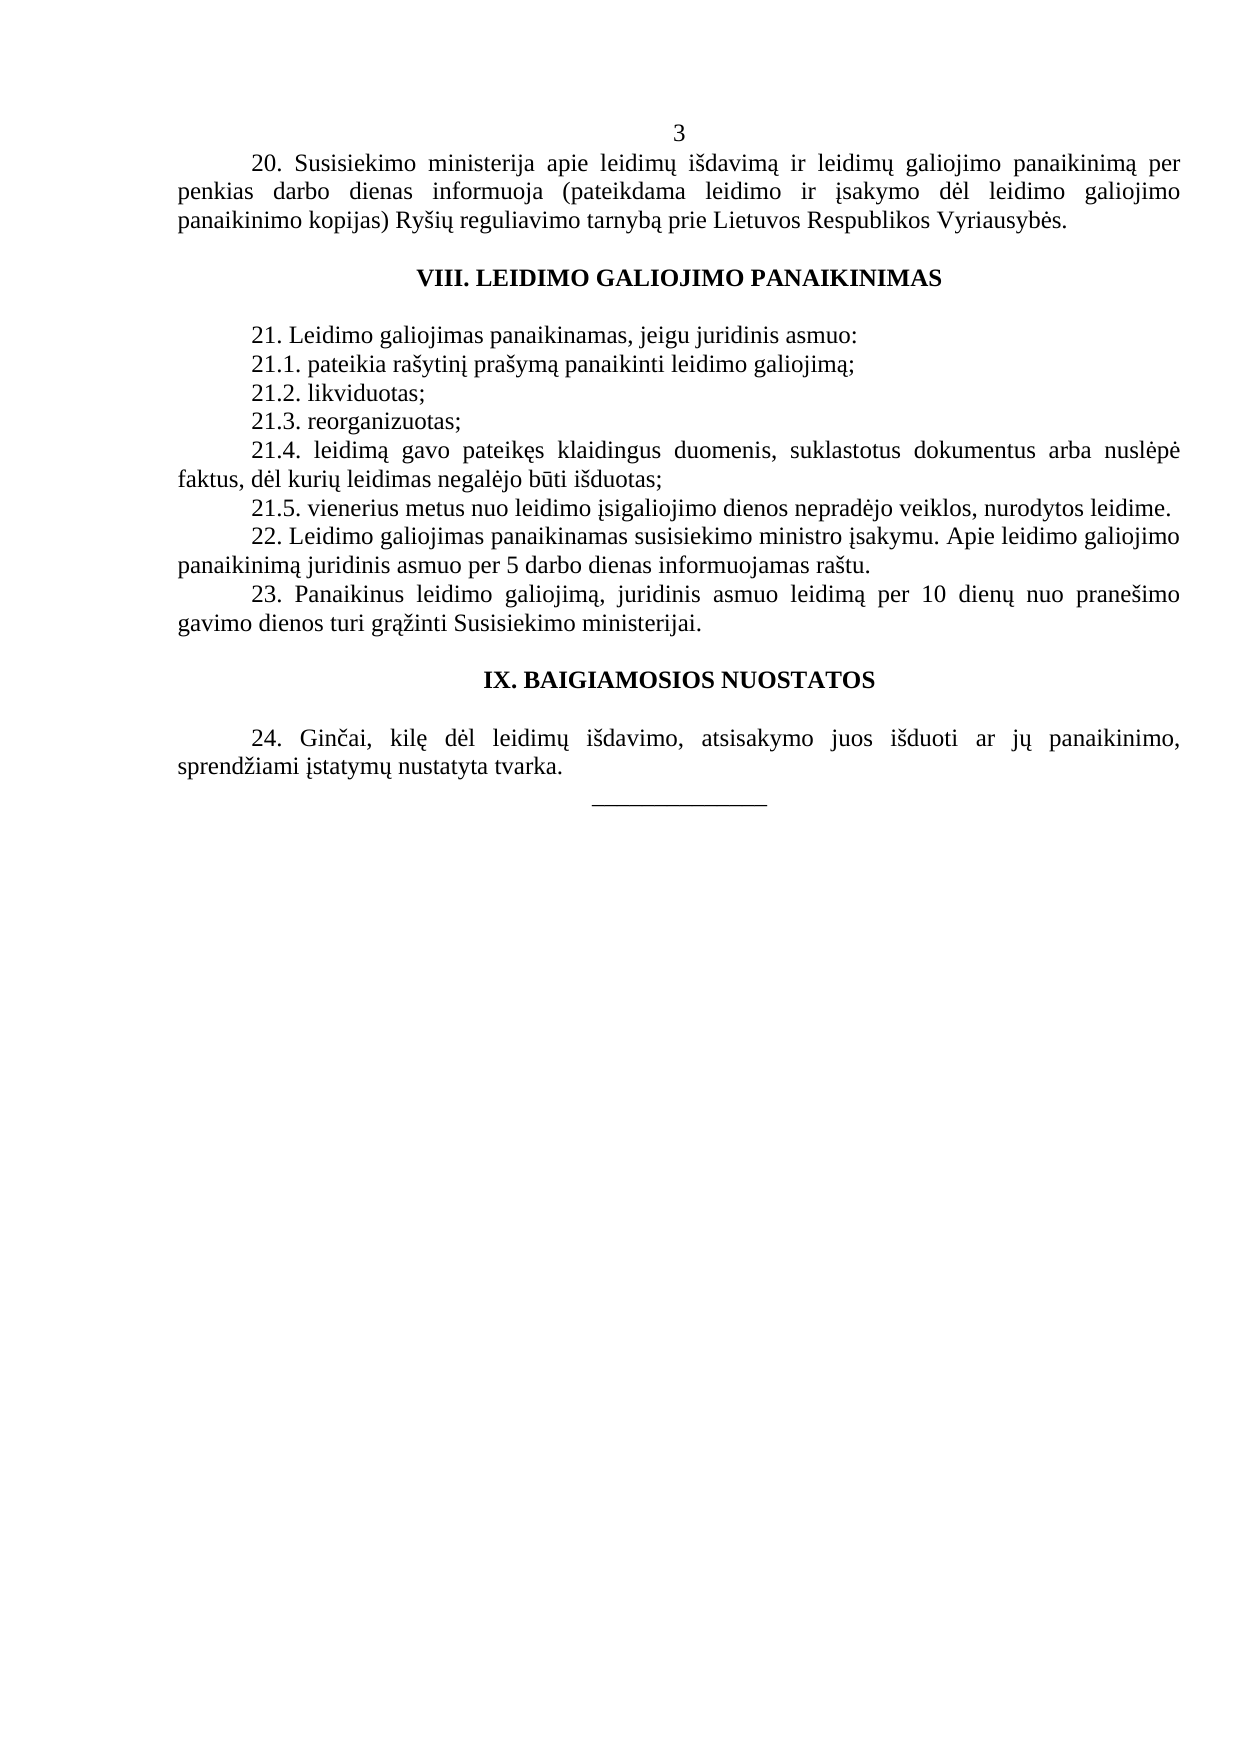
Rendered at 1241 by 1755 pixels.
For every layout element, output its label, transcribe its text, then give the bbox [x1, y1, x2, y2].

text VIII. LEIDIMO GALIOJIMO PANAIKINIMAS [177, 263, 1181, 291]
text 22. Leidimo galiojimas panaikinamas susisiekimo ministro įsakymu. Apie leidimo galiojimo panaikinimą juridinis asmuo per 5 darbo dienas informuojamas raštu. [177, 521, 1181, 579]
text 24. Ginčai, kilę dėl leidimų išdavimo, atsisakymo juos išduoti ar jų panaikinimo, sprendžiami įstatymų nustatyta tvarka. [177, 723, 1181, 780]
text IX. BAIGIAMOSIOS NUOSTATOS [177, 665, 1181, 694]
text ______________ [177, 780, 1181, 809]
text 21.2. likviduotas; [177, 378, 1181, 406]
text 21.5. vienerius metus nuo leidimo įsigaliojimo dienos nepradėjo veiklos, nurodytos leidime. [177, 493, 1181, 521]
text 21. Leidimo galiojimas panaikinamas, jeigu juridinis asmuo: [177, 320, 1181, 349]
text 21.3. reorganizuotas; [177, 406, 1181, 435]
text 23. Panaikinus leidimo galiojimą, juridinis asmuo leidimą per 10 dienų nuo pranešimo gavimo dienos turi grąžinti Susisiekimo ministerijai. [177, 579, 1181, 636]
text 21.4. leidimą gavo pateikęs klaidingus duomenis, suklastotus dokumentus arba nuslėpė faktus, dėl kurių leidimas negalėjo būti išduotas; [177, 435, 1181, 493]
text 20. Susisiekimo ministerija apie leidimų išdavimą ir leidimų galiojimo panaikinimą per penkias darbo dienas informuoja (pateikdama leidimo ir įsakymo dėl leidimo galiojimo panaikinimo kopijas) Ryšių reguliavimo tarnybą prie Lietuvos Respublikos Vyriausybės. [177, 148, 1181, 234]
text 21.1. pateikia rašytinį prašymą panaikinti leidimo galiojimą; [177, 349, 1181, 378]
